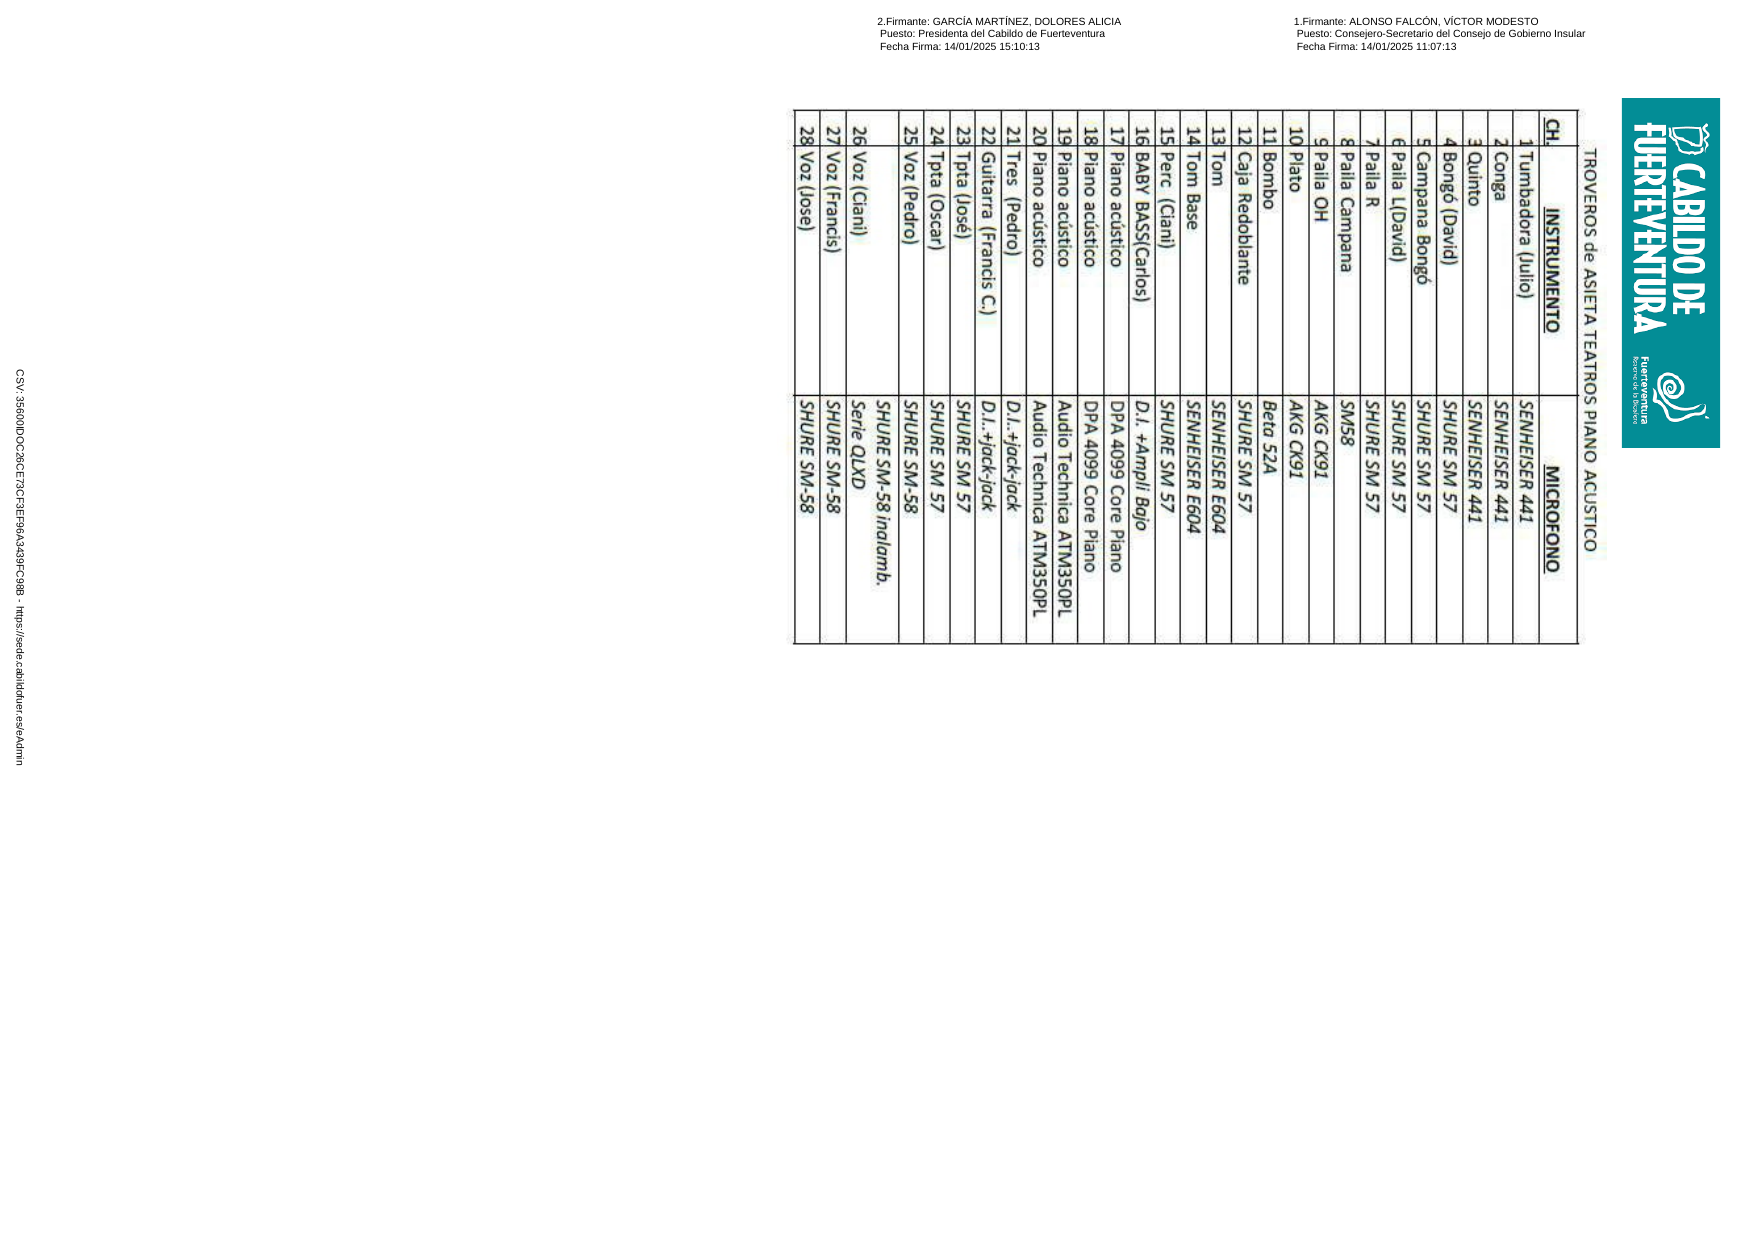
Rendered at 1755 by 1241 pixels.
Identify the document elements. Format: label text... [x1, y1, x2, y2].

text CSV: 35600IDOC26CE73CF3EF96A3439FC98B - https://sede.cabildofuer.es/eAdmin [14, 369, 26, 768]
